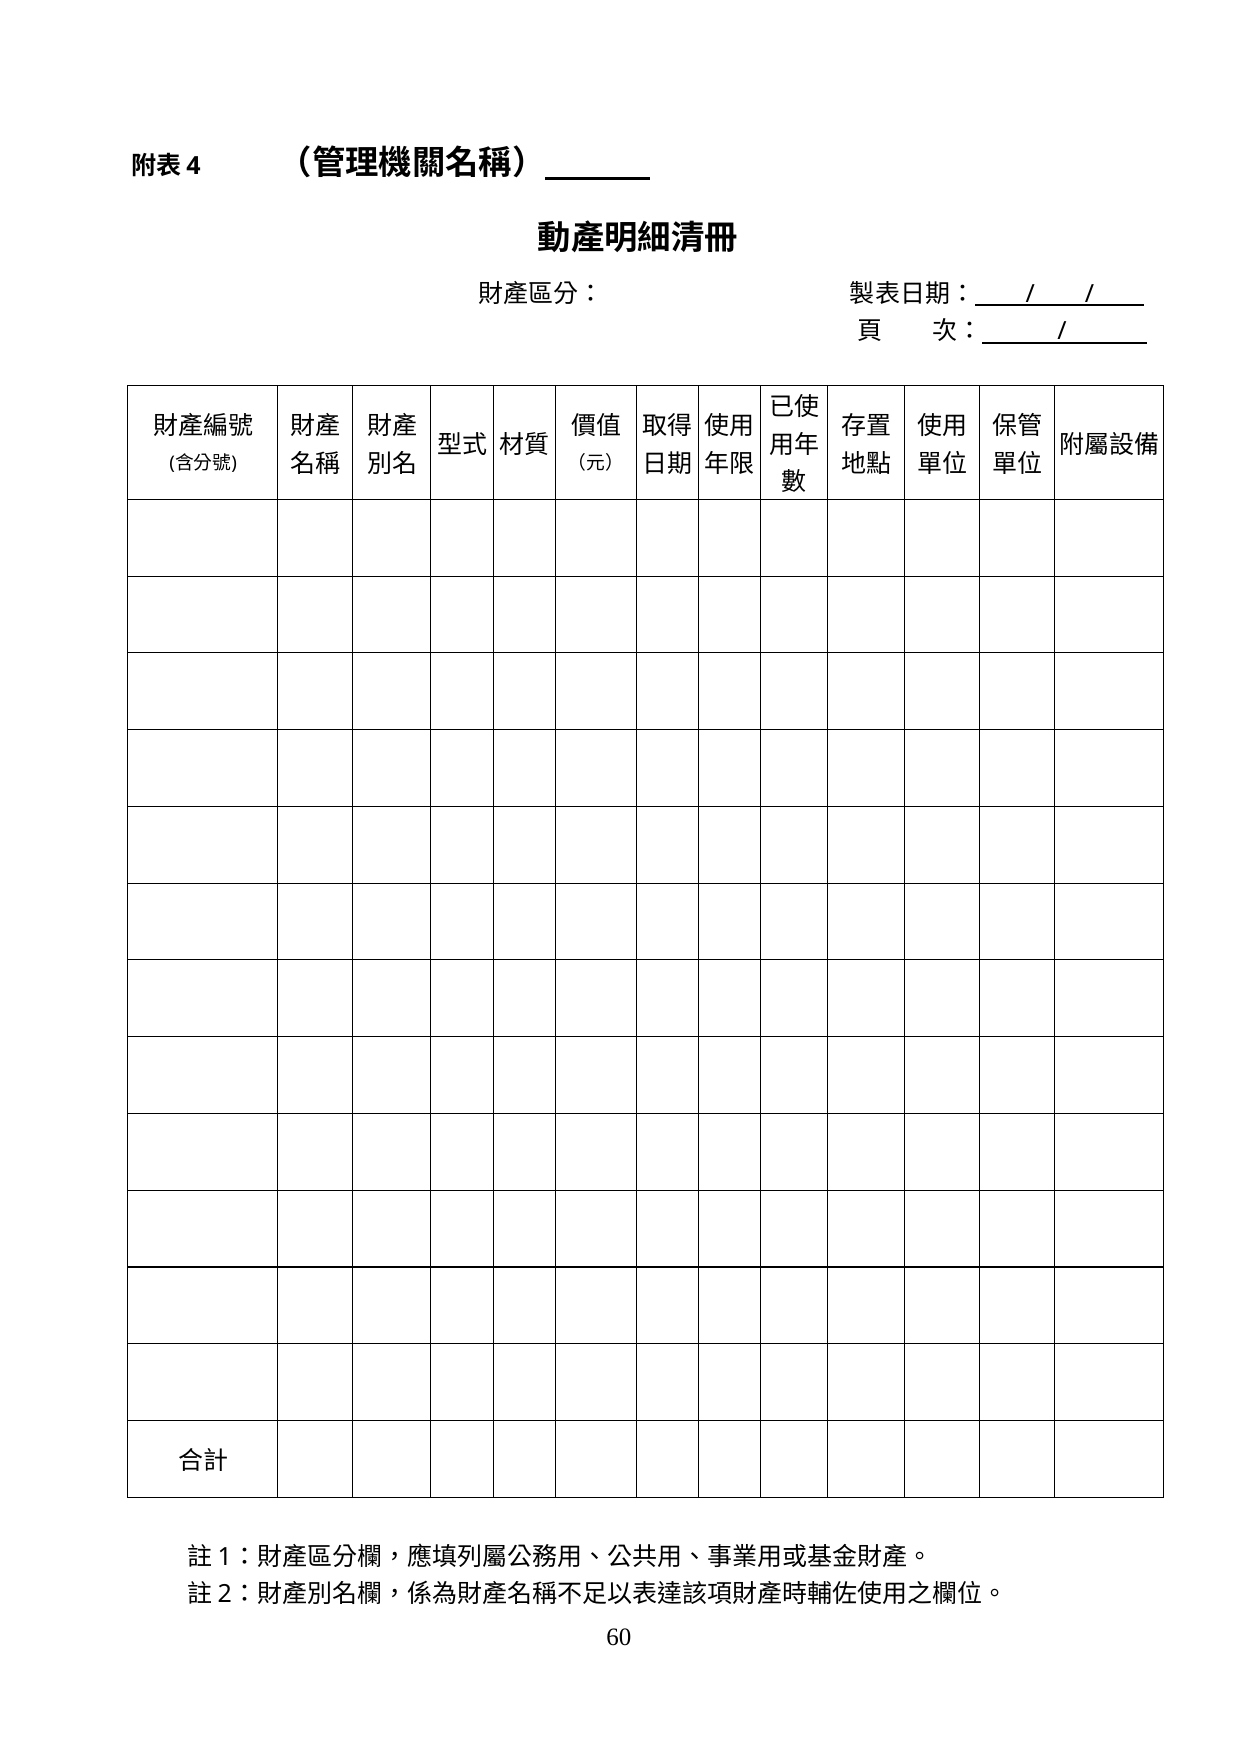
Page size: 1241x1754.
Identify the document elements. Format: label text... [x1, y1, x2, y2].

table_cell [494, 960, 555, 1036]
table_cell [1055, 500, 1163, 576]
table_cell [431, 960, 493, 1036]
table_cell [128, 577, 277, 652]
table_cell [905, 807, 979, 883]
text 附表4 （管理機關名稱） [131, 123, 1144, 198]
table_cell [699, 500, 760, 576]
table_cell [431, 807, 493, 883]
table_header 財產別名 [353, 386, 430, 499]
table_cell [556, 960, 636, 1036]
table_cell [278, 1037, 352, 1113]
table_cell [699, 730, 760, 806]
table_cell [128, 500, 277, 576]
table_cell [128, 884, 277, 959]
table_cell [494, 1114, 555, 1190]
table_cell [828, 1114, 904, 1190]
table_cell [905, 1421, 979, 1497]
table_cell [699, 1191, 760, 1266]
table_cell [828, 1037, 904, 1113]
table_cell [278, 730, 352, 806]
table_cell [431, 1191, 493, 1266]
table_cell [128, 1268, 277, 1343]
table_cell [828, 577, 904, 652]
table_cell [828, 884, 904, 959]
table_cell [431, 500, 493, 576]
table_cell [556, 577, 636, 652]
table_cell [278, 960, 352, 1036]
table_cell [1055, 730, 1163, 806]
table_cell [353, 653, 430, 729]
table_cell [431, 1268, 493, 1343]
table_header 使用年限 [699, 386, 760, 499]
table_cell [494, 807, 555, 883]
table_cell [761, 1191, 827, 1266]
table_cell [128, 730, 277, 806]
table_cell [761, 577, 827, 652]
table_cell [278, 653, 352, 729]
table_cell [761, 1421, 827, 1497]
table_cell [905, 1268, 979, 1343]
table_cell [278, 884, 352, 959]
table_cell [556, 500, 636, 576]
table_cell [556, 884, 636, 959]
table_cell [761, 653, 827, 729]
table_cell [699, 807, 760, 883]
table_cell [699, 1344, 760, 1420]
text 註2：財產別名欄，係為財產名稱不足以表達該項財產時輔佐使用之欄位。 [187, 1573, 1144, 1610]
table_cell [761, 1344, 827, 1420]
table_cell [980, 1421, 1054, 1497]
table_cell [353, 1191, 430, 1266]
table_cell [761, 807, 827, 883]
table_cell [828, 960, 904, 1036]
table_cell [761, 500, 827, 576]
table_cell [128, 1037, 277, 1113]
table_cell [556, 1344, 636, 1420]
table_cell [556, 1037, 636, 1113]
table_cell [905, 730, 979, 806]
table_cell [128, 1191, 277, 1266]
table_header 附屬設備 [1055, 386, 1163, 499]
table_cell [128, 653, 277, 729]
table_cell [1055, 1114, 1163, 1190]
table_cell [1055, 884, 1163, 959]
table_cell [980, 960, 1054, 1036]
table_cell [905, 1037, 979, 1113]
table_cell [980, 1114, 1054, 1190]
table_cell [699, 1268, 760, 1343]
table_cell [431, 1344, 493, 1420]
table_cell [353, 1268, 430, 1343]
table_cell [556, 730, 636, 806]
table_cell [431, 1421, 493, 1497]
table_cell [980, 884, 1054, 959]
table_cell [637, 1268, 698, 1343]
table_cell [980, 1191, 1054, 1266]
table_cell [1055, 653, 1163, 729]
table_cell [637, 1037, 698, 1113]
table_header 價值（元） [556, 386, 636, 499]
table_cell 合計 [128, 1421, 277, 1497]
table_cell [637, 500, 698, 576]
table_cell [761, 1037, 827, 1113]
table_cell [980, 1268, 1054, 1343]
table_cell [431, 730, 493, 806]
text 頁 次： / [131, 310, 1144, 348]
table_cell [556, 1114, 636, 1190]
table_cell [637, 884, 698, 959]
table_cell [699, 577, 760, 652]
table_header 材質 [494, 386, 555, 499]
table_cell [353, 807, 430, 883]
table_cell [556, 653, 636, 729]
table_cell [980, 807, 1054, 883]
text 動產明細清冊 [131, 198, 1144, 273]
table_cell [828, 730, 904, 806]
table_header 財產名稱 [278, 386, 352, 499]
table_cell [637, 1421, 698, 1497]
table_cell [353, 577, 430, 652]
text 財產區分： 製表日期： / / [131, 273, 1144, 310]
table_cell [828, 1421, 904, 1497]
table_cell [431, 884, 493, 959]
table_cell [494, 653, 555, 729]
table_cell [699, 1114, 760, 1190]
table_cell [699, 1421, 760, 1497]
table_cell [494, 730, 555, 806]
table_cell [905, 1191, 979, 1266]
table_cell [278, 577, 352, 652]
table_cell [494, 577, 555, 652]
table_cell [699, 884, 760, 959]
table_cell [353, 1114, 430, 1190]
table_cell [278, 807, 352, 883]
table_cell [1055, 1421, 1163, 1497]
table_cell [828, 1344, 904, 1420]
table_cell [980, 653, 1054, 729]
table_cell [353, 730, 430, 806]
table_header 已使用年數 [761, 386, 827, 499]
table_cell [1055, 1191, 1163, 1266]
table_cell [828, 807, 904, 883]
table_cell [637, 577, 698, 652]
table_cell [980, 730, 1054, 806]
table_cell [905, 1114, 979, 1190]
table_cell [637, 730, 698, 806]
table_cell [1055, 1268, 1163, 1343]
table_cell [353, 960, 430, 1036]
table_cell [353, 1421, 430, 1497]
table_cell [905, 960, 979, 1036]
table_cell [905, 653, 979, 729]
table_cell [761, 1268, 827, 1343]
table_cell [980, 577, 1054, 652]
table_cell [494, 1344, 555, 1420]
table_cell [637, 1344, 698, 1420]
table_cell [556, 1268, 636, 1343]
table_cell [556, 1191, 636, 1266]
table_cell [494, 884, 555, 959]
table_header 使用單位 [905, 386, 979, 499]
table_cell [556, 1421, 636, 1497]
table_cell [699, 1037, 760, 1113]
table_cell [637, 1191, 698, 1266]
table_header 財產編號 (含分號) [128, 386, 277, 499]
table_cell [980, 1344, 1054, 1420]
table_cell [278, 1421, 352, 1497]
table_cell [128, 1344, 277, 1420]
table_cell [494, 1037, 555, 1113]
table_cell [128, 807, 277, 883]
table_cell [1055, 1344, 1163, 1420]
table_cell [128, 1114, 277, 1190]
table_cell [637, 960, 698, 1036]
table_cell [494, 1421, 555, 1497]
table_cell [761, 960, 827, 1036]
table_cell [494, 1268, 555, 1343]
table_cell [494, 1191, 555, 1266]
table_cell [828, 653, 904, 729]
table_cell [980, 500, 1054, 576]
table_cell [905, 884, 979, 959]
table_cell [761, 730, 827, 806]
table_cell [1055, 807, 1163, 883]
table_cell [556, 807, 636, 883]
table_header 取得日期 [637, 386, 698, 499]
table_cell [278, 500, 352, 576]
table_cell [828, 1268, 904, 1343]
table_cell [431, 653, 493, 729]
table_cell [828, 500, 904, 576]
table_header 存置地點 [828, 386, 904, 499]
table_cell [699, 960, 760, 1036]
table_cell [278, 1114, 352, 1190]
table_cell [431, 1114, 493, 1190]
table_cell [980, 1037, 1054, 1113]
table_cell [637, 1114, 698, 1190]
table_cell [1055, 1037, 1163, 1113]
table_cell [278, 1344, 352, 1420]
table_cell [494, 500, 555, 576]
table_cell [828, 1191, 904, 1266]
table_cell [761, 884, 827, 959]
table_cell [761, 1114, 827, 1190]
table_cell [905, 500, 979, 576]
table_header 型式 [431, 386, 493, 499]
table_cell [278, 1268, 352, 1343]
table_cell [353, 500, 430, 576]
table_cell [278, 1191, 352, 1266]
table_cell [431, 577, 493, 652]
text 註1：財產區分欄，應填列屬公務用、公共用、事業用或基金財產。 [187, 1535, 1144, 1573]
table_cell [699, 653, 760, 729]
table_cell [1055, 960, 1163, 1036]
table_cell [353, 1344, 430, 1420]
table_cell [353, 1037, 430, 1113]
table_cell [1055, 577, 1163, 652]
table_cell [905, 577, 979, 652]
table_cell [353, 884, 430, 959]
table_cell [431, 1037, 493, 1113]
table_header 保管單位 [980, 386, 1054, 499]
table_cell [905, 1344, 979, 1420]
table_cell [637, 807, 698, 883]
table_cell [128, 960, 277, 1036]
table_cell [637, 653, 698, 729]
